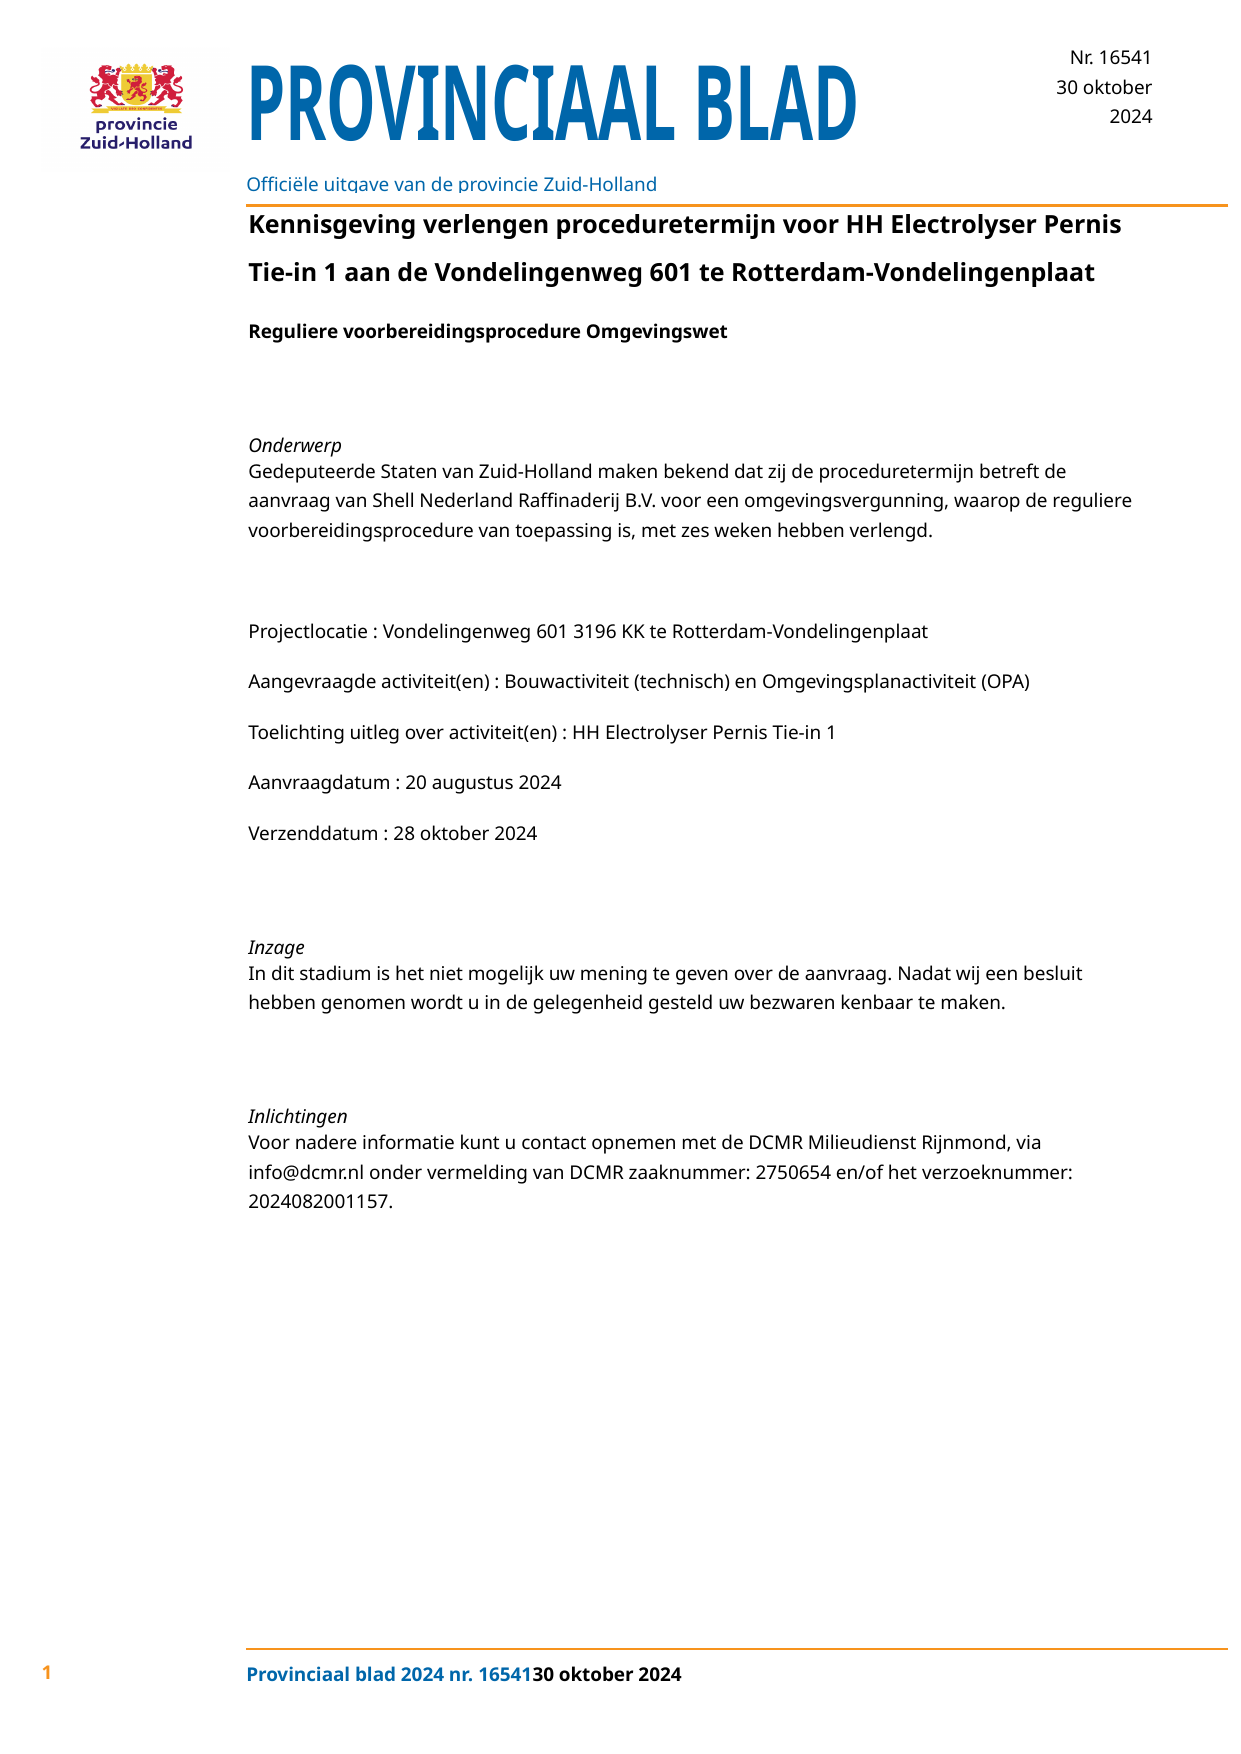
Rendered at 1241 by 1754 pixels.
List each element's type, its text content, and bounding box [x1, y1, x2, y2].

text In dit stadium is het niet mogelijk uw mening te geven over de aanvraag. Nadat wij een besluit hebben genomen wordt u in de gelegenheid gesteld uw bezwaren kenbaar te maken. [248, 960, 1152, 1015]
text Kennisgeving verlengen proceduretermijn voor HH Electrolyser Pernis Tie-in 1 aan de Vondelingenweg 601 te Rotterdam-Vondelingenplaat [248, 207, 1152, 288]
text Verzenddatum : 28 oktober 2024 [248, 820, 1152, 845]
text Inlichtingen [248, 1104, 1152, 1129]
text Voor nadere informatie kunt u contact opnemen met de DCMR Milieudienst Rijnmond, via info@dcmr.nl onder vermelding van DCMR zaaknummer: 2750654 en/of het verzoeknummer: 2024082001157. [248, 1129, 1152, 1214]
picture [41, 47, 231, 172]
text Gedeputeerde Staten van Zuid-Holland maken bekend dat zij de proceduretermijn betreft de aanvraag van Shell Nederland Raffinaderij B.V. voor een omgevingsvergunning, waarop de reguliere voorbereidingsprocedure van toepassing is, met zes weken hebben verlengd. [248, 458, 1152, 543]
text Reguliere voorbereidingsprocedure Omgevingswet [248, 318, 1152, 344]
text Projectlocatie : Vondelingenweg 601 3196 KK te Rotterdam-Vondelingenplaat [248, 618, 1152, 644]
text Aangevraagde activiteit(en) : Bouwactiviteit (technisch) en Omgevingsplanactiviteit (OPA) [248, 668, 1152, 694]
text Aanvraagdatum : 20 augustus 2024 [248, 769, 1152, 795]
text Inzage [248, 934, 1152, 960]
text Toelichting uitleg over activiteit(en) : HH Electrolyser Pernis Tie-in 1 [248, 719, 1152, 744]
text Onderwerp [248, 432, 1152, 458]
